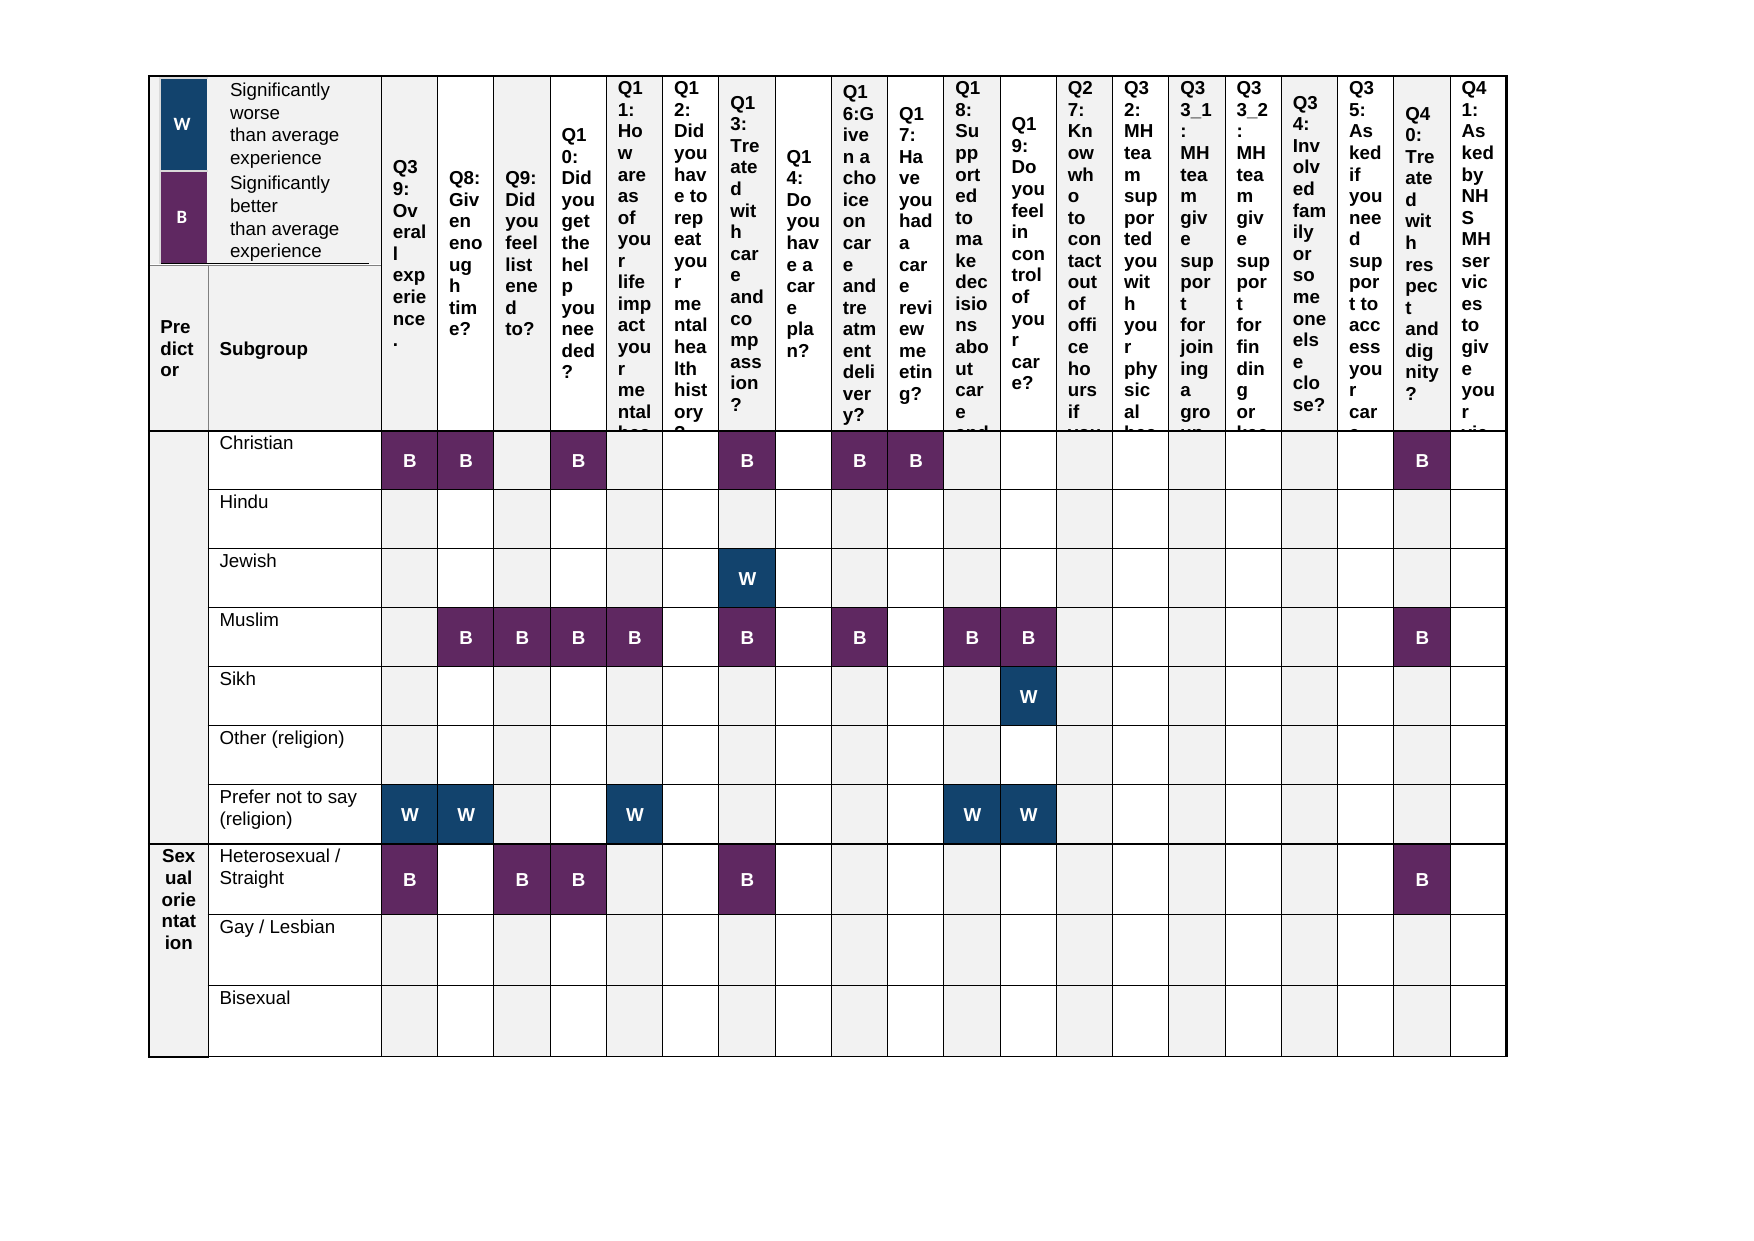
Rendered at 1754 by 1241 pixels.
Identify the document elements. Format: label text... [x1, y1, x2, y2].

table_cell [382, 986, 437, 1056]
table_cell [1338, 726, 1393, 784]
table_cell [1001, 986, 1056, 1056]
table_cell [944, 726, 1000, 784]
table_cell [1451, 432, 1505, 489]
table_header Q9: Did you feel listened to? [494, 77, 550, 430]
table_cell [663, 432, 718, 489]
table_cell [832, 490, 887, 548]
table_cell W [1001, 667, 1056, 725]
table_header Q19: Do you feel in control of your care? [1001, 77, 1056, 430]
table_cell [1282, 845, 1337, 914]
table_cell [663, 608, 718, 666]
table_cell [944, 490, 1000, 548]
table_cell [719, 667, 775, 725]
table_cell [888, 785, 943, 843]
table_header Q17: Have you had a care review meeting? [888, 77, 943, 430]
table_cell B [888, 432, 943, 489]
table_cell B [719, 432, 775, 489]
table_cell B [382, 845, 437, 914]
table_cell [1113, 845, 1168, 914]
table_cell [494, 915, 550, 985]
table_cell [1394, 915, 1450, 985]
table_cell [1113, 785, 1168, 843]
table_cell [663, 845, 718, 914]
table_header Q13: Treated with care and compassion? [719, 77, 775, 430]
table_cell [832, 845, 887, 914]
table_cell [551, 986, 606, 1056]
table_cell [1451, 915, 1505, 985]
table_header [369, 77, 381, 264]
table_header Q41: Asked by NHS MH services to give your views? [1451, 77, 1505, 430]
table_cell [1394, 986, 1450, 1056]
table_header Q34: Involved family or someone else close? [1282, 77, 1337, 430]
table_cell [1338, 490, 1393, 548]
table_cell [1226, 549, 1281, 607]
table_cell [494, 490, 550, 548]
table_cell [1001, 490, 1056, 548]
table_header Q18: Supported to make decisions about care and treatment? [944, 77, 1000, 430]
table_cell Bisexual [209, 986, 381, 1056]
table_cell [438, 667, 493, 725]
table_cell [438, 915, 493, 985]
table_cell [1057, 549, 1112, 607]
table_cell B [551, 432, 606, 489]
table_cell B [607, 608, 662, 666]
table_cell [1338, 432, 1393, 489]
table_cell [1451, 986, 1505, 1056]
table_cell [438, 490, 493, 548]
table_cell [1338, 549, 1393, 607]
table_cell [776, 785, 831, 843]
table_cell [776, 915, 831, 985]
table_cell B [382, 432, 437, 489]
table_cell [776, 608, 831, 666]
table_cell [1282, 915, 1337, 985]
table_cell [1451, 490, 1505, 548]
table_cell [888, 726, 943, 784]
table_cell [1226, 915, 1281, 985]
table_cell Christian [209, 432, 381, 489]
table_cell [1338, 608, 1393, 666]
table_header Q32: MH team supported you with your physical health needs? [1113, 77, 1168, 430]
table_cell [1057, 845, 1112, 914]
table_cell [1226, 608, 1281, 666]
table_cell [494, 986, 550, 1056]
table_cell B [438, 432, 493, 489]
table_cell [438, 986, 493, 1056]
table_cell [1057, 667, 1112, 725]
table_cell [776, 986, 831, 1056]
table_cell Predictor [150, 266, 208, 430]
table_cell [551, 726, 606, 784]
table_cell [382, 490, 437, 548]
table_cell [150, 432, 208, 843]
table_cell [382, 726, 437, 784]
table_cell [1226, 845, 1281, 914]
table_cell [776, 490, 831, 548]
table_header Q33_2: MH team give support for finding or keeping work [1226, 77, 1281, 430]
table_cell [1451, 667, 1505, 725]
table_cell [944, 432, 1000, 489]
table_cell B [1001, 608, 1056, 666]
table_cell [1282, 986, 1337, 1056]
table_cell [1169, 785, 1225, 843]
table_cell [1113, 432, 1168, 489]
table_cell W [607, 785, 662, 843]
table_cell [719, 986, 775, 1056]
table_cell [1169, 667, 1225, 725]
table_cell [776, 432, 831, 489]
table_cell [663, 490, 718, 548]
table_cell [944, 986, 1000, 1056]
table_cell Gay / Lesbian [209, 915, 381, 985]
table_cell [551, 549, 606, 607]
table_cell [832, 915, 887, 985]
table_cell [944, 845, 1000, 914]
table_cell Hindu [209, 490, 381, 548]
table_cell [1338, 785, 1393, 843]
table_cell [1057, 490, 1112, 548]
table_cell [1338, 845, 1393, 914]
table_header Q39: Overall experience. [382, 77, 437, 430]
table_cell [1001, 432, 1056, 489]
table_cell [1394, 667, 1450, 725]
table_cell [1169, 915, 1225, 985]
table_cell [663, 667, 718, 725]
table_cell B [1394, 432, 1450, 489]
table_cell Other (religion) [209, 726, 381, 784]
table_cell W [382, 785, 437, 843]
table_cell [832, 549, 887, 607]
table_cell Sexual orientation [150, 845, 208, 1056]
table_cell [1113, 549, 1168, 607]
table_cell [1057, 608, 1112, 666]
table_cell [832, 986, 887, 1056]
table_cell [494, 667, 550, 725]
table_cell W [1001, 785, 1056, 843]
table_header Q12: Did you have to repeat your mental health history? [663, 77, 718, 430]
table_cell [719, 915, 775, 985]
table_cell B [719, 845, 775, 914]
table_cell [551, 667, 606, 725]
table_cell [1169, 726, 1225, 784]
table_cell [1394, 490, 1450, 548]
table_cell [663, 986, 718, 1056]
table_cell [1394, 726, 1450, 784]
table_cell Muslim [209, 608, 381, 666]
table_cell [1451, 845, 1505, 914]
table_cell B [944, 608, 1000, 666]
table_cell [1057, 726, 1112, 784]
table_cell [1169, 986, 1225, 1056]
table_cell [1226, 785, 1281, 843]
table_cell [607, 667, 662, 725]
table_cell [776, 845, 831, 914]
table_cell Sikh [209, 667, 381, 725]
table_cell [1338, 667, 1393, 725]
table_header Q40: Treated with respect and dignity? [1394, 77, 1450, 430]
table_cell W [719, 549, 775, 607]
table_cell [1113, 667, 1168, 725]
table_cell Prefer not to say (religion) [209, 785, 381, 843]
table_cell [438, 549, 493, 607]
table_cell B [438, 608, 493, 666]
table_cell B [494, 845, 550, 914]
table_cell [832, 667, 887, 725]
table_cell [1057, 915, 1112, 985]
table_header Q33_1: MH team give support for joining a group or activity [1169, 77, 1225, 430]
table_header Q35: Asked if you need support to access your care and treatment? [1338, 77, 1393, 430]
table_cell [1226, 986, 1281, 1056]
table_header Q10: Did you get the help you needed? [551, 77, 606, 430]
table_cell [1282, 785, 1337, 843]
table_cell B [551, 608, 606, 666]
table_cell [494, 785, 550, 843]
table_cell [551, 785, 606, 843]
table_cell [1001, 915, 1056, 985]
table_cell Significantly better than average experience [208, 170, 369, 263]
table_cell [888, 608, 943, 666]
table_cell [1451, 726, 1505, 784]
table_cell [1001, 549, 1056, 607]
table_cell [1226, 667, 1281, 725]
table_cell [888, 986, 943, 1056]
table_cell [382, 549, 437, 607]
table_cell [1057, 785, 1112, 843]
table_cell [832, 785, 887, 843]
table_cell Subgroup [209, 266, 381, 430]
table_cell B [719, 608, 775, 666]
table_cell B [832, 608, 887, 666]
table_cell [1113, 986, 1168, 1056]
table_cell [1057, 986, 1112, 1056]
table_cell [888, 915, 943, 985]
table_cell W [944, 785, 1000, 843]
table_cell [438, 845, 493, 914]
table_cell Jewish [209, 549, 381, 607]
table_cell [1113, 726, 1168, 784]
table_cell [607, 490, 662, 548]
table_cell [663, 549, 718, 607]
table_cell [551, 915, 606, 985]
table_header Q27: Know who to contact out of office hours if you had a crisis? [1057, 77, 1112, 430]
table_cell [1169, 549, 1225, 607]
table_cell B [551, 845, 606, 914]
table_header Q16:Given a choice on care and treatment delivery? [832, 77, 887, 430]
table_cell [663, 726, 718, 784]
table_cell [382, 915, 437, 985]
table_header Q8: Given enough time? [438, 77, 493, 430]
table_cell [944, 667, 1000, 725]
table_cell [494, 432, 550, 489]
table_cell [888, 549, 943, 607]
table_cell [776, 549, 831, 607]
table_cell [1451, 549, 1505, 607]
table_cell [438, 726, 493, 784]
table_cell [1113, 915, 1168, 985]
table_cell [1169, 490, 1225, 548]
table_cell [1226, 490, 1281, 548]
table_cell B [161, 172, 207, 263]
table_cell [1169, 432, 1225, 489]
table_cell [1113, 608, 1168, 666]
table_cell [1338, 915, 1393, 985]
table_cell [1282, 549, 1337, 607]
table_cell [776, 667, 831, 725]
table_cell [1226, 432, 1281, 489]
table_cell [944, 915, 1000, 985]
table_cell B [832, 432, 887, 489]
table_cell [888, 845, 943, 914]
table_header [150, 77, 159, 264]
table_cell [494, 549, 550, 607]
table_header W [161, 79, 207, 170]
table_cell [719, 490, 775, 548]
table_cell [1282, 490, 1337, 548]
table_cell [494, 726, 550, 784]
table_cell [1282, 726, 1337, 784]
table_cell [1169, 608, 1225, 666]
table_cell [1282, 667, 1337, 725]
table_cell B [494, 608, 550, 666]
table_cell [663, 785, 718, 843]
table_cell [832, 726, 887, 784]
table_cell [1001, 726, 1056, 784]
table_cell [776, 726, 831, 784]
table_cell [719, 726, 775, 784]
table_cell [719, 785, 775, 843]
table_header Significantly worse than average experience [208, 77, 369, 170]
table_cell [607, 986, 662, 1056]
table_cell [1282, 608, 1337, 666]
table_cell W [438, 785, 493, 843]
table_cell [607, 432, 662, 489]
table_cell [607, 549, 662, 607]
table_cell [382, 608, 437, 666]
table_cell [551, 490, 606, 548]
table_header Q14: Do you have a care plan? [776, 77, 831, 430]
table_cell [1113, 490, 1168, 548]
table_cell [1451, 608, 1505, 666]
table_cell [1394, 549, 1450, 607]
table_cell [1282, 432, 1337, 489]
table_cell [1001, 845, 1056, 914]
table_header Q11: How areas of your life impact your mental health? [607, 77, 662, 430]
table_cell [607, 915, 662, 985]
table_cell B [1394, 608, 1450, 666]
table_cell [1169, 845, 1225, 914]
table_cell [663, 915, 718, 985]
table_cell [888, 667, 943, 725]
table_cell [382, 667, 437, 725]
table_cell Heterosexual / Straight [209, 845, 381, 914]
table_cell [1226, 726, 1281, 784]
table_cell B [1394, 845, 1450, 914]
table_cell [944, 549, 1000, 607]
table_cell [607, 845, 662, 914]
table_cell [1057, 432, 1112, 489]
table_cell [607, 726, 662, 784]
table_cell [1394, 785, 1450, 843]
table_cell [888, 490, 943, 548]
table_cell [1451, 785, 1505, 843]
table_cell [1338, 986, 1393, 1056]
